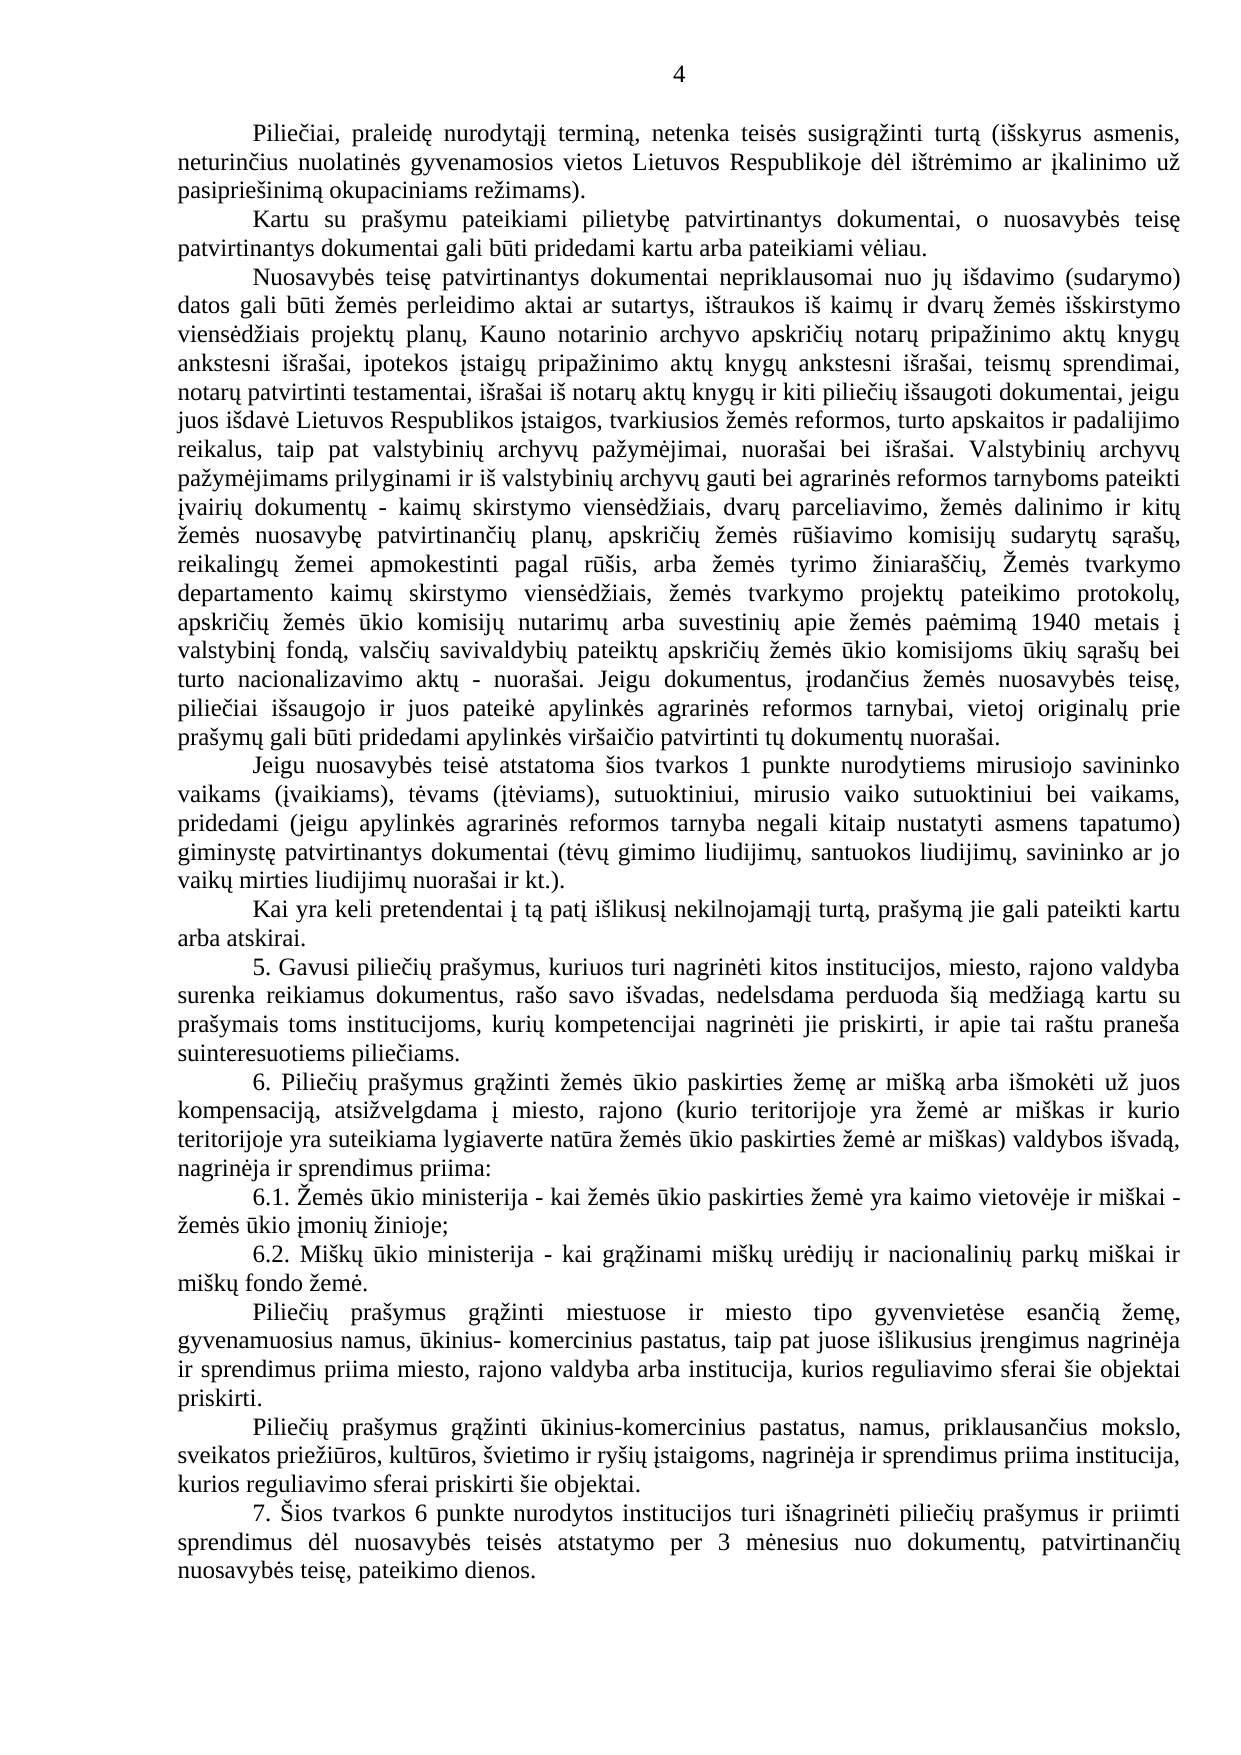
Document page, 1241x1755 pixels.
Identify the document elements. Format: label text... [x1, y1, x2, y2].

text 5. Gavusi piliečių prašymus, kuriuos turi nagrinėti kitos institucijos, miesto, rajono valdyba surenka reikiamus dokumentus, rašo savo išvadas, nedelsdama perduoda šią medžiagą kartu su prašymais toms institucijoms, kurių kompetencijai nagrinėti jie priskirti, ir apie tai raštu praneša suinteresuotiems piliečiams. [177, 952, 1181, 1067]
text 6.2. Miškų ūkio ministerija - kai grąžinami miškų urėdijų ir nacionalinių parkų miškai ir miškų fondo žemė. [177, 1239, 1181, 1297]
text Nuosavybės teisę patvirtinantys dokumentai nepriklausomai nuo jų išdavimo (sudarymo) datos gali būti žemės perleidimo aktai ar sutartys, ištraukos iš kaimų ir dvarų žemės išskirstymo viensėdžiais projektų planų, Kauno notarinio archyvo apskričių notarų pripažinimo aktų knygų ankstesni išrašai, ipotekos įstaigų pripažinimo aktų knygų ankstesni išrašai, teismų sprendimai, notarų patvirtinti testamentai, išrašai iš notarų aktų knygų ir kiti piliečių išsaugoti dokumentai, jeigu juos išdavė Lietuvos Respublikos įstaigos, tvarkiusios žemės reformos, turto apskaitos ir padalijimo reikalus, taip pat valstybinių archyvų pažymėjimai, nuorašai bei išrašai. Valstybinių archyvų pažymėjimams prilyginami ir iš valstybinių archyvų gauti bei agrarinės reformos tarnyboms pateikti įvairių dokumentų - kaimų skirstymo viensėdžiais, dvarų parceliavimo, žemės dalinimo ir kitų žemės nuosavybę patvirtinančių planų, apskričių žemės rūšiavimo komisijų sudarytų sąrašų, reikalingų žemei apmokestinti pagal rūšis, arba žemės tyrimo žiniaraščių, Žemės tvarkymo departamento kaimų skirstymo viensėdžiais, žemės tvarkymo projektų pateikimo protokolų, apskričių žemės ūkio komisijų nutarimų arba suvestinių apie žemės paėmimą 1940 metais į valstybinį fondą, valsčių savivaldybių pateiktų apskričių žemės ūkio komisijoms ūkių sąrašų bei turto nacionalizavimo aktų - nuorašai. Jeigu dokumentus, įrodančius žemės nuosavybės teisę, piliečiai išsaugojo ir juos pateikė apylinkės agrarinės reformos tarnybai, vietoj originalų prie prašymų gali būti pridedami apylinkės viršaičio patvirtinti tų dokumentų nuorašai. [177, 262, 1181, 751]
text 6.1. Žemės ūkio ministerija - kai žemės ūkio paskirties žemė yra kaimo vietovėje ir miškai - žemės ūkio įmonių žinioje; [177, 1182, 1181, 1239]
text 6. Piliečių prašymus grąžinti žemės ūkio paskirties žemę ar mišką arba išmokėti už juos kompensaciją, atsižvelgdama į miesto, rajono (kurio teritorijoje yra žemė ar miškas ir kurio teritorijoje yra suteikiama lygiaverte natūra žemės ūkio paskirties žemė ar miškas) valdybos išvadą, nagrinėja ir sprendimus priima: [177, 1067, 1181, 1182]
text 7. Šios tvarkos 6 punkte nurodytos institucijos turi išnagrinėti piliečių prašymus ir priimti sprendimus dėl nuosavybės teisės atstatymo per 3 mėnesius nuo dokumentų, patvirtinančių nuosavybės teisę, pateikimo dienos. [177, 1498, 1181, 1584]
text Kartu su prašymu pateikiami pilietybę patvirtinantys dokumentai, o nuosavybės teisę patvirtinantys dokumentai gali būti pridedami kartu arba pateikiami vėliau. [177, 204, 1181, 262]
text Jeigu nuosavybės teisė atstatoma šios tvarkos 1 punkte nurodytiems mirusiojo savininko vaikams (įvaikiams), tėvams (įtėviams), sutuoktiniui, mirusio vaiko sutuoktiniui bei vaikams, pridedami (jeigu apylinkės agrarinės reformos tarnyba negali kitaip nustatyti asmens tapatumo) giminystę patvirtinantys dokumentai (tėvų gimimo liudijimų, santuokos liudijimų, savininko ar jo vaikų mirties liudijimų nuorašai ir kt.). [177, 751, 1181, 894]
text Piliečių prašymus grąžinti miestuose ir miesto tipo gyvenvietėse esančią žemę, gyvenamuosius namus, ūkinius- komercinius pastatus, taip pat juose išlikusius įrengimus nagrinėja ir sprendimus priima miesto, rajono valdyba arba institucija, kurios reguliavimo sferai šie objektai priskirti. [177, 1297, 1181, 1412]
text Piliečiai, praleidę nurodytąjį terminą, netenka teisės susigrąžinti turtą (išskyrus asmenis, neturinčius nuolatinės gyvenamosios vietos Lietuvos Respublikoje dėl ištrėmimo ar įkalinimo už pasipriešinimą okupaciniams režimams). [177, 118, 1181, 204]
text Kai yra keli pretendentai į tą patį išlikusį nekilnojamąjį turtą, prašymą jie gali pateikti kartu arba atskirai. [177, 894, 1181, 952]
text Piliečių prašymus grąžinti ūkinius-komercinius pastatus, namus, priklausančius mokslo, sveikatos priežiūros, kultūros, švietimo ir ryšių įstaigoms, nagrinėja ir sprendimus priima institucija, kurios reguliavimo sferai priskirti šie objektai. [177, 1412, 1181, 1498]
